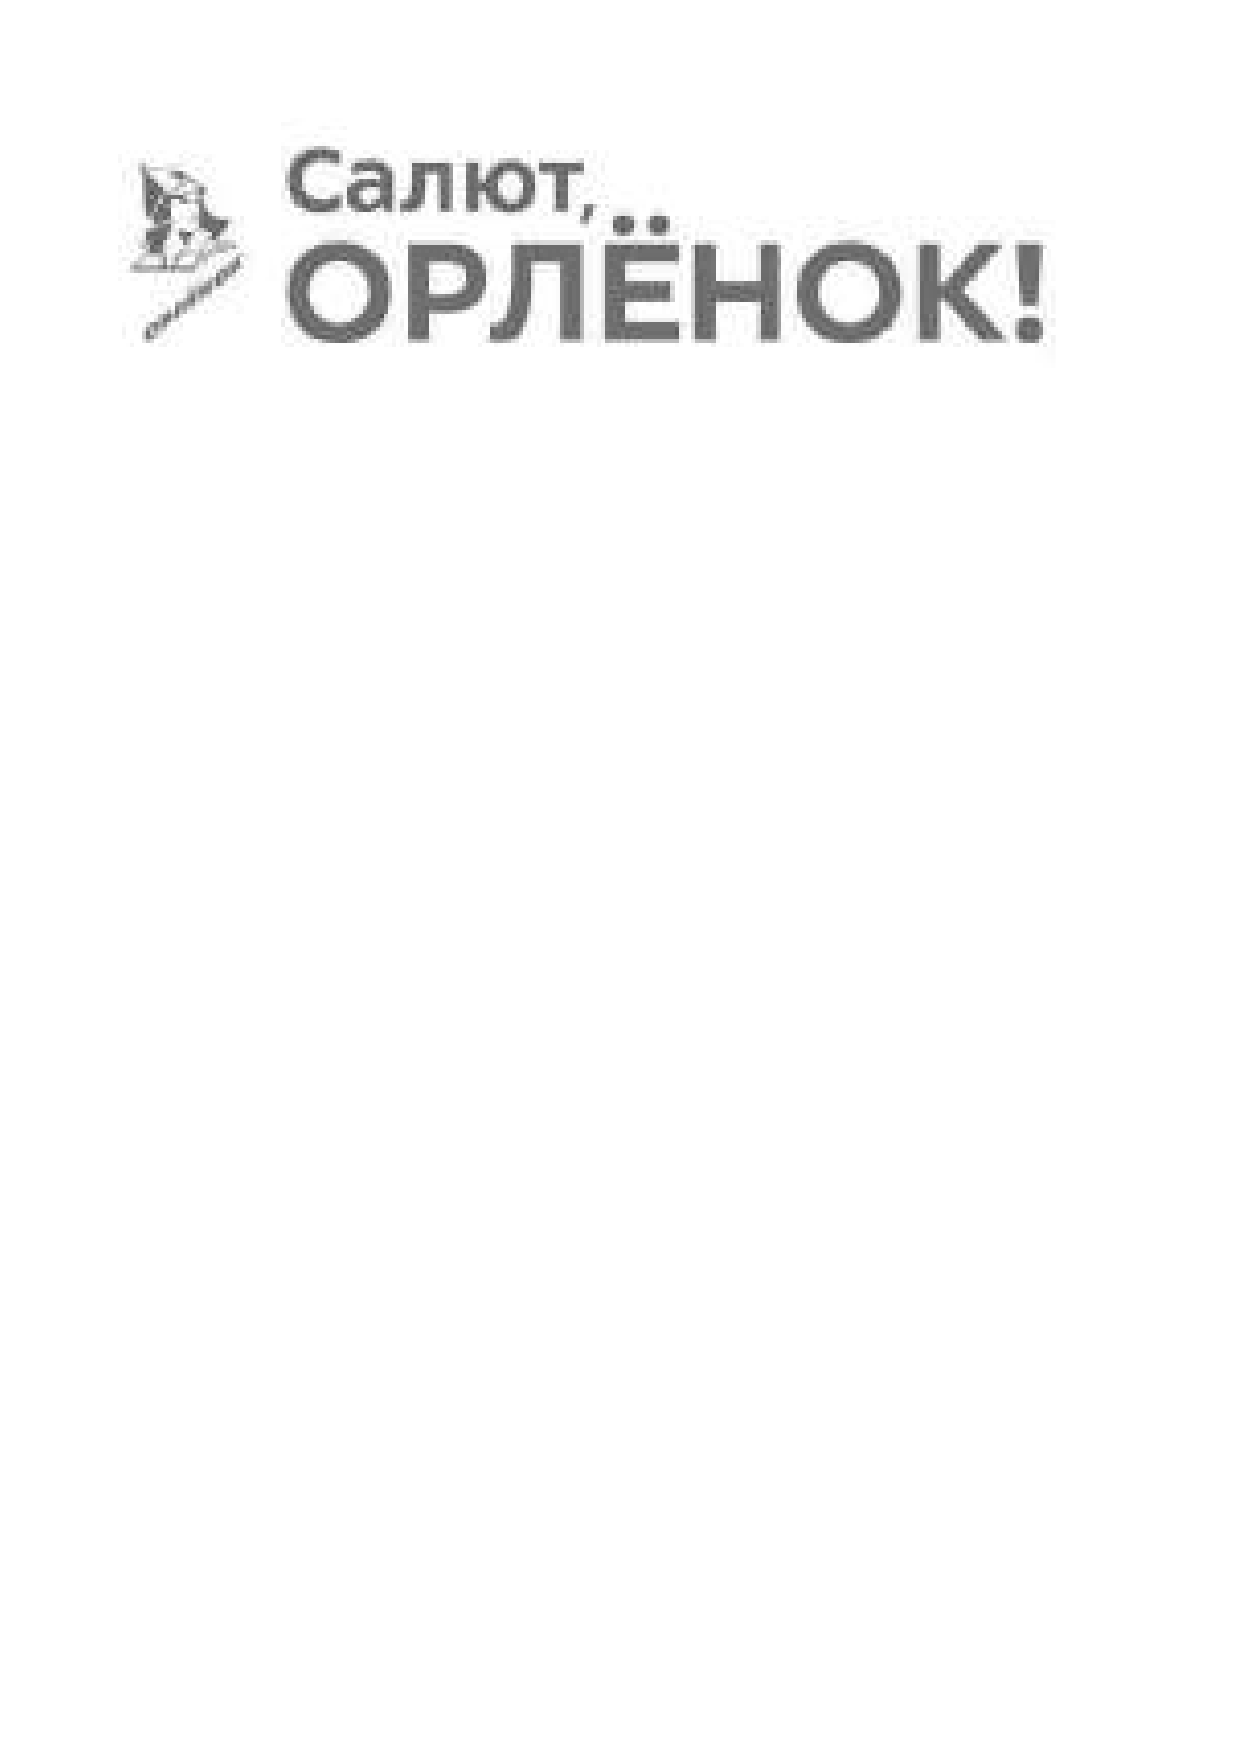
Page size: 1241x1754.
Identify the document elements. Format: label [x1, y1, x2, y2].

picture [118, 118, 1056, 368]
